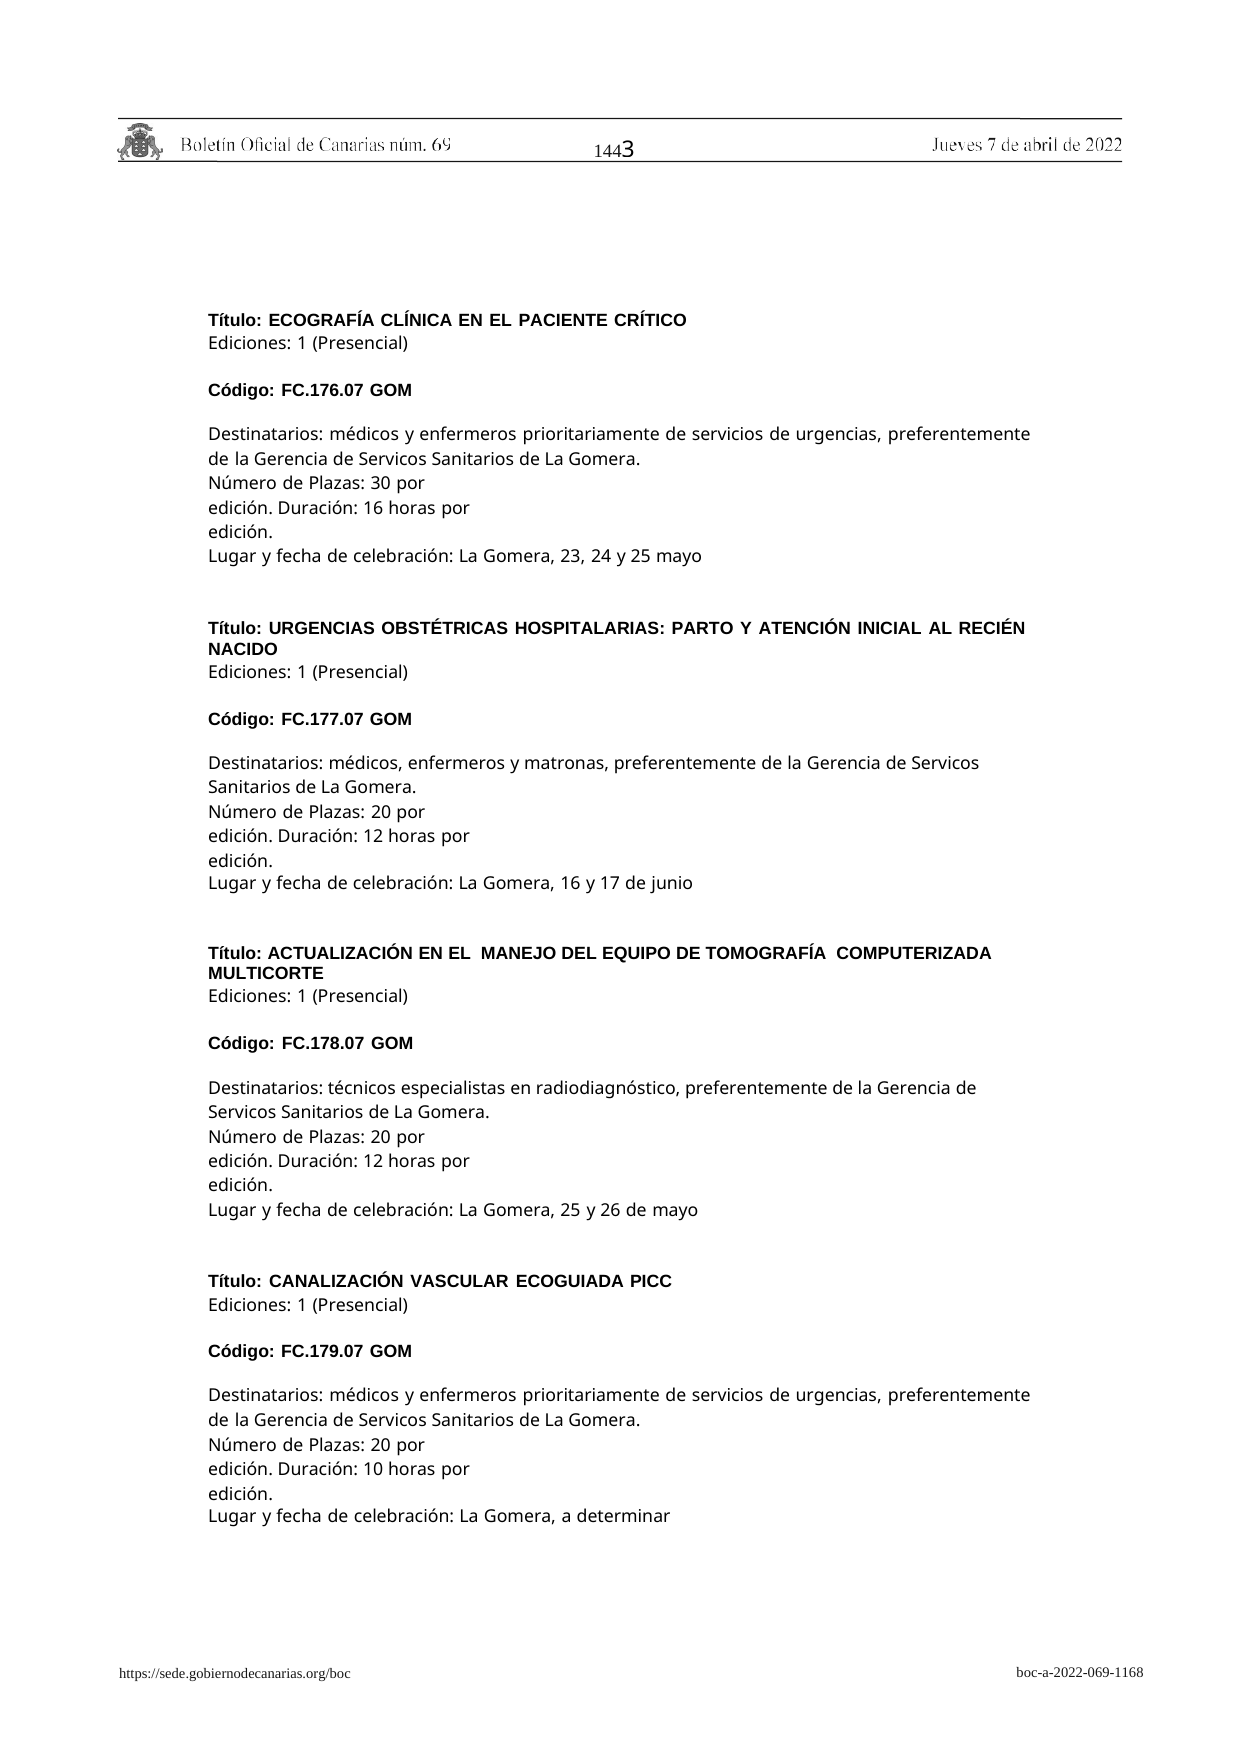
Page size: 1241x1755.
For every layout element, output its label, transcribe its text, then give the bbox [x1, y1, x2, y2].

text Ediciones: 1 (Presencial) [208, 330, 1134, 354]
text Lugar y fecha de celebración: La Gomera, 25 y 26 de mayo [208, 1197, 1134, 1222]
subtitle Código: FC.178.07 GOM [208, 1033, 1134, 1053]
subtitle Código: FC.176.07 GOM [208, 379, 1134, 400]
subtitle Título: ACTUALIZACIÓN EN EL MANEJO DEL EQUIPO DE TOMOGRAFÍA COMPUTERIZADA MULTICORTE [208, 942, 1033, 983]
text Número de Plazas: 30 por edición. Duración: 16 horas por edición. [208, 471, 491, 544]
subtitle Título: CANALIZACIÓN VASCULAR ECOGUIADA PICC [208, 1271, 1134, 1291]
text Número de Plazas: 20 por edición. Duración: 12 horas por edición. [208, 799, 491, 872]
subtitle Título: URGENCIAS OBSTÉTRICAS HOSPITALARIAS: PARTO Y ATENCIÓN INICIAL AL RECIÉN NACIDO [208, 618, 1033, 659]
text Lugar y fecha de celebración: La Gomera, 23, 24 y 25 mayo [208, 544, 1134, 568]
subtitle Código: FC.179.07 GOM [208, 1341, 1134, 1361]
subtitle Código: FC.177.07 GOM [208, 708, 1134, 729]
text Número de Plazas: 20 por edición. Duración: 10 horas por edición. [208, 1432, 491, 1505]
text Destinatarios: médicos y enfermeros prioritariamente de servicios de urgencias, preferentemente de la Gerencia de Servicos Sanitarios de La Gomera. [208, 422, 1033, 470]
subtitle Título: ECOGRAFÍA CLÍNICA EN EL PACIENTE CRÍTICO [208, 309, 1134, 330]
text Lugar y fecha de celebración: La Gomera, 16 y 17 de junio [208, 873, 1134, 893]
text Ediciones: 1 (Presencial) [208, 1292, 1134, 1316]
text Destinatarios: médicos y enfermeros prioritariamente de servicios de urgencias, preferentemente de la Gerencia de Servicos Sanitarios de La Gomera. [208, 1383, 1033, 1432]
text Número de Plazas: 20 por edición. Duración: 12 horas por edición. [208, 1124, 491, 1197]
text Destinatarios: técnicos especialistas en radiodiagnóstico, preferentemente de la Gerencia de Servicos Sanitarios de La Gomera. [208, 1075, 1033, 1124]
text Destinatarios: médicos, enfermeros y matronas, preferentemente de la Gerencia de Servicos Sanitarios de La Gomera. [208, 750, 1033, 799]
text Lugar y fecha de celebración: La Gomera, a determinar [208, 1506, 1134, 1526]
text Ediciones: 1 (Presencial) [208, 984, 1134, 1008]
text Ediciones: 1 (Presencial) [208, 659, 1134, 683]
